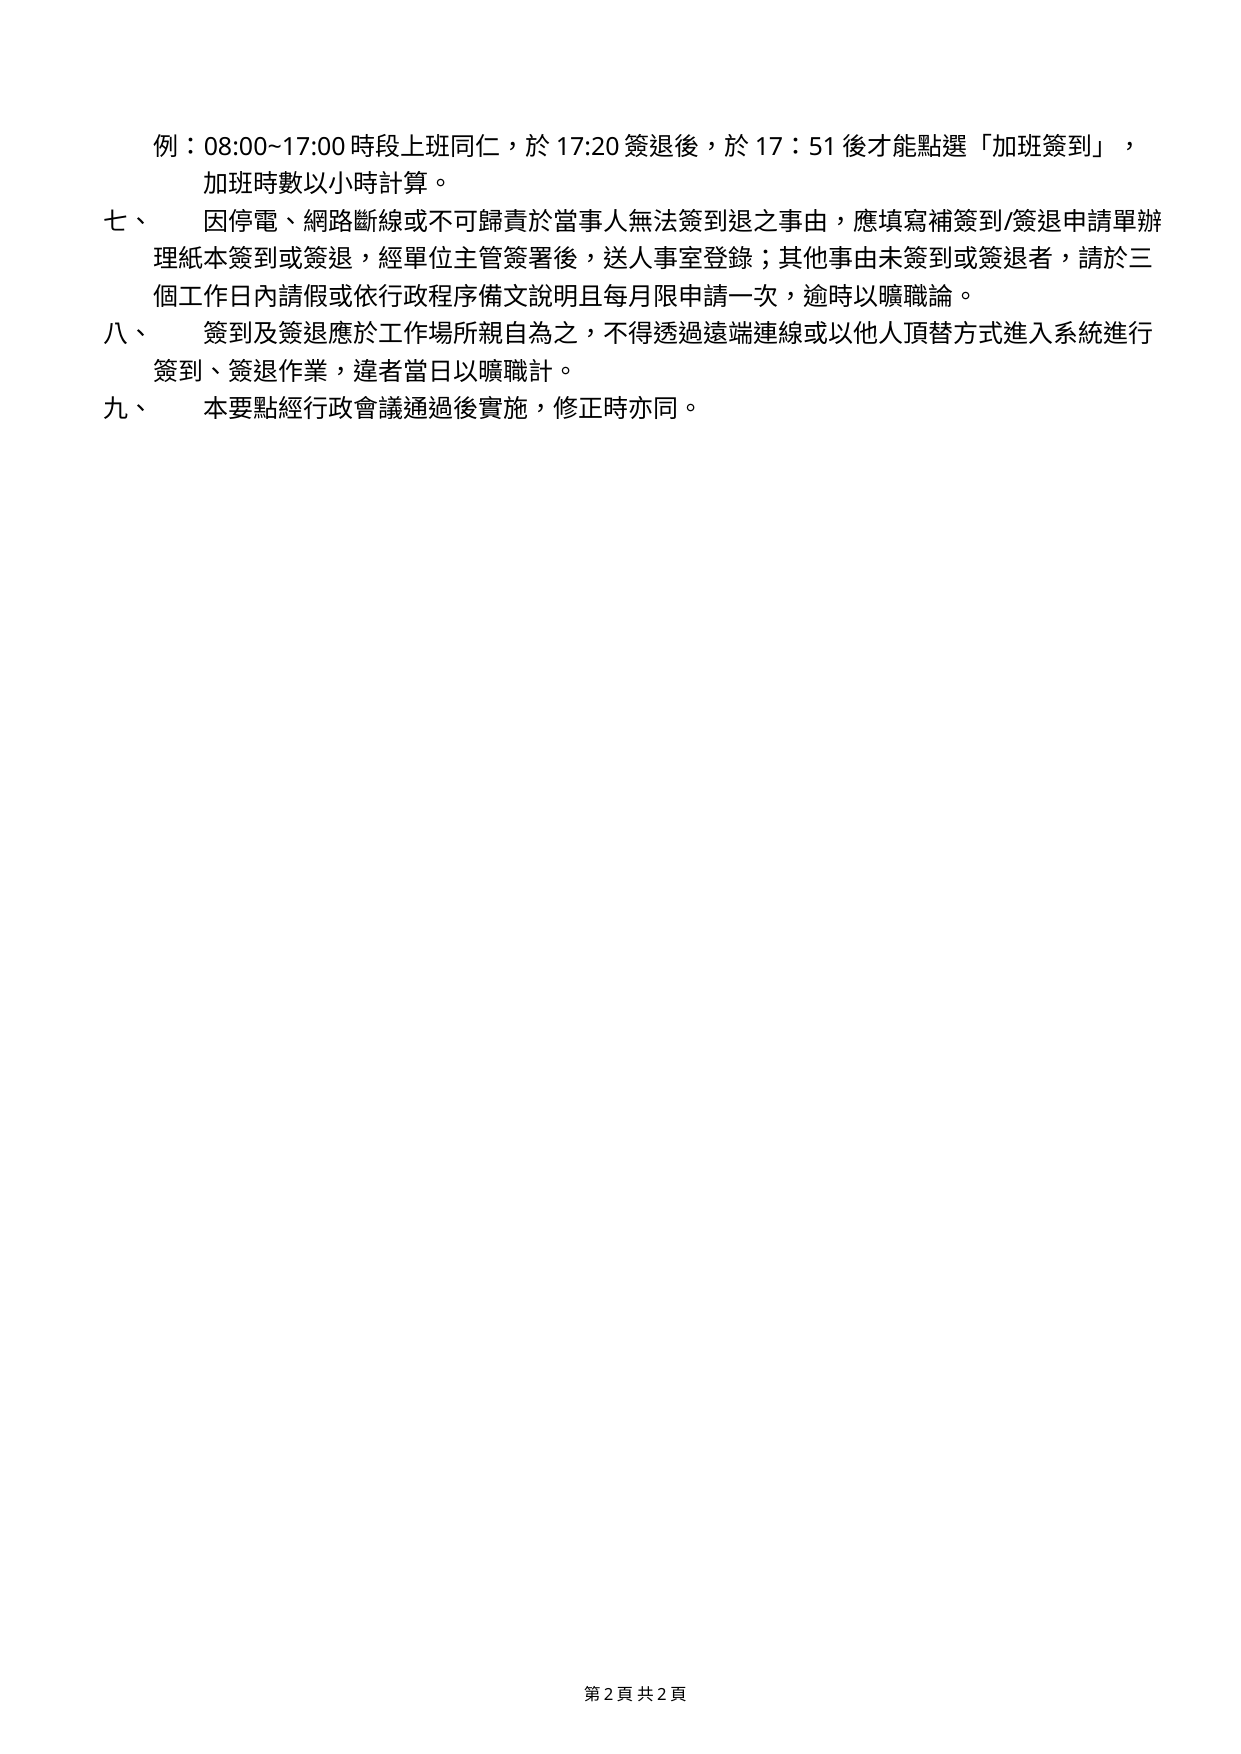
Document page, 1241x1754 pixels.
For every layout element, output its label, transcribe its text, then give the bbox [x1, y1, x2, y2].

list 簽到及簽退應於工作場所親自為之，不得透過遠端連線或以他人頂替方式進入系統進行簽到、簽退作業，違者當日以曠職計。 [103, 307, 1167, 382]
list 例：08:00~17:00時段上班同仁，於17:20簽退後，於17：51後才能點選「加班簽到」，加班時數以小時計算。 [153, 119, 1167, 194]
list 本要點經行政會議通過後實施，修正時亦同。 [103, 382, 1167, 419]
list 因停電、網路斷線或不可歸責於當事人無法簽到退之事由，應填寫補簽到/簽退申請單辦理紙本簽到或簽退，經單位主管簽署後，送人事室登錄；其他事由未簽到或簽退者，請於三個工作日內請假或依行政程序備文說明且每月限申請一次，逾時以曠職論。 [103, 194, 1167, 307]
